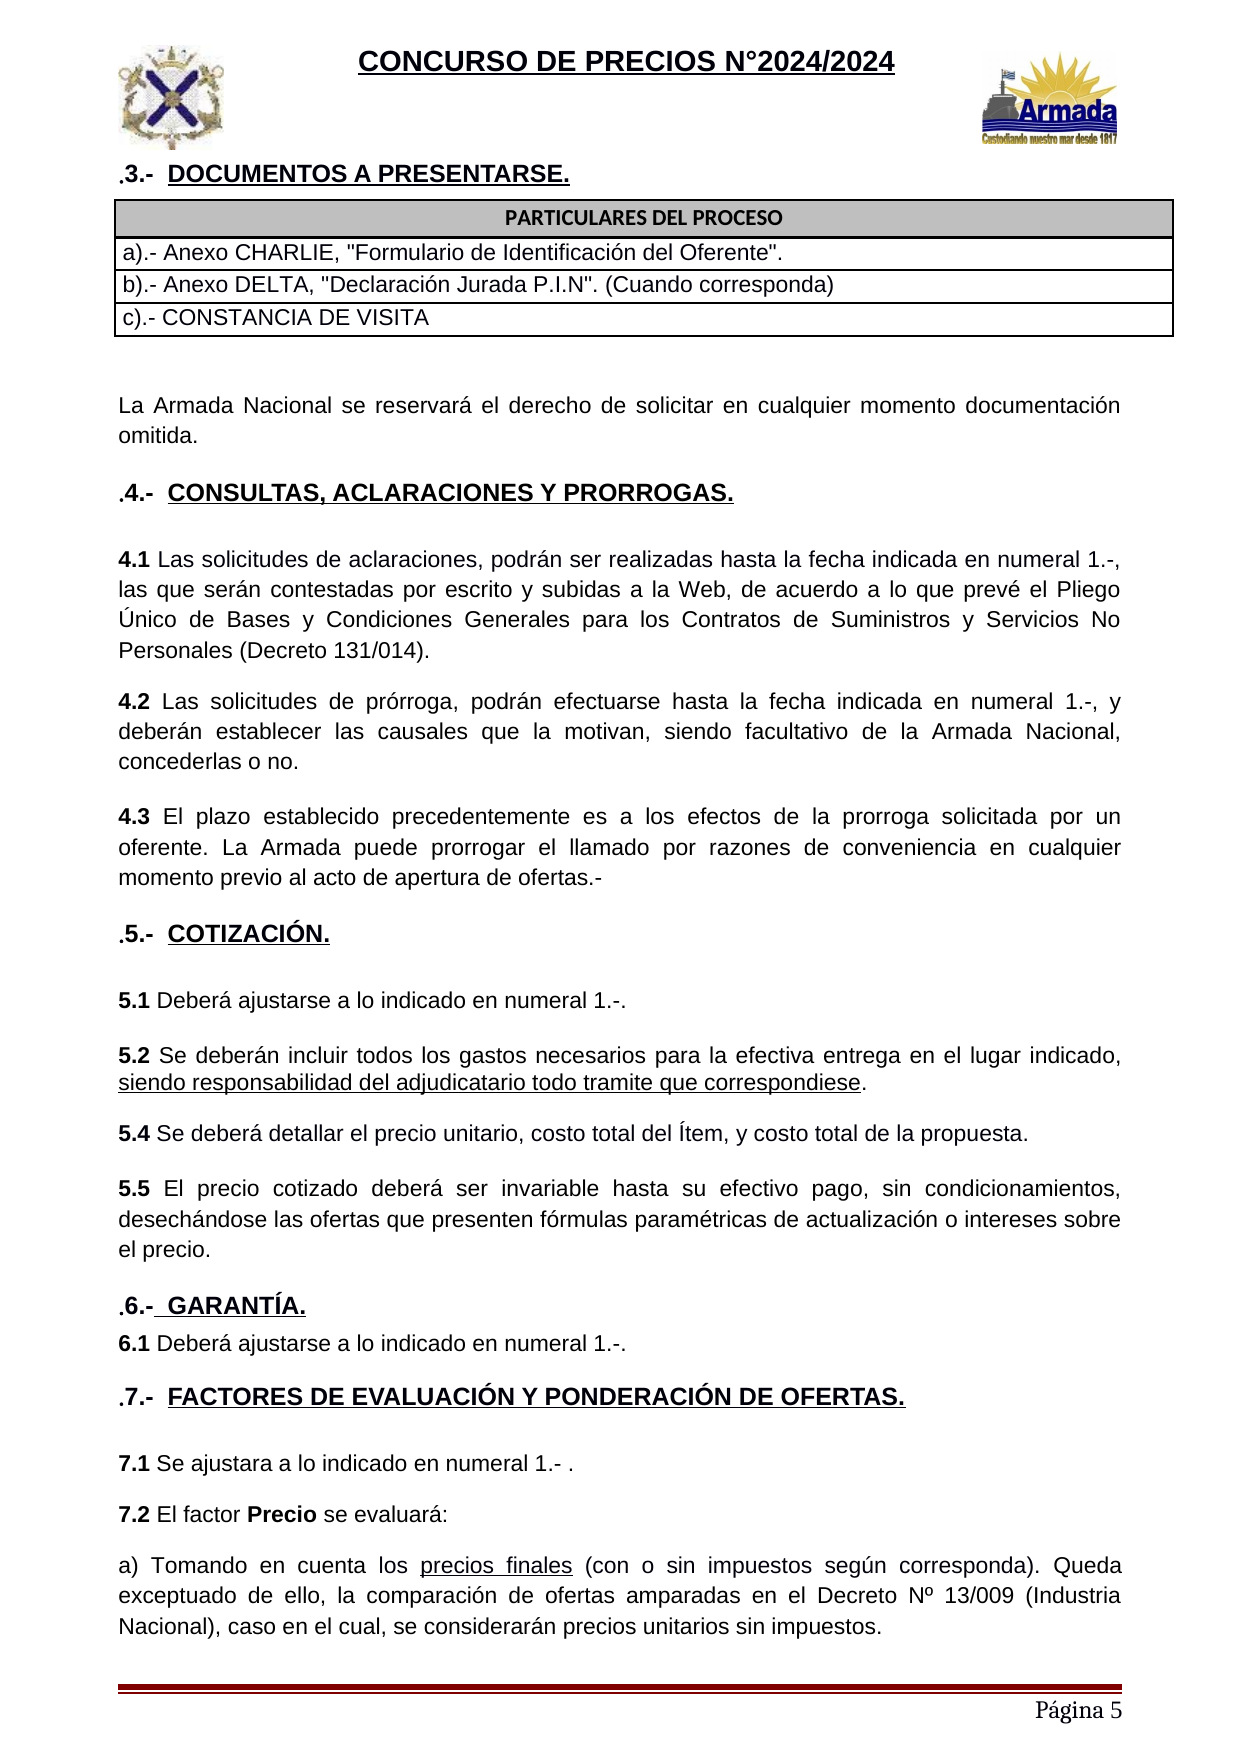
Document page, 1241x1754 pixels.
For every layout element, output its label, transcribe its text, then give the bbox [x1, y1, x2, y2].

text La Armada Nacional se reservará el derecho de solicitar en cualquier momento documentación omitida. [118, 392, 1122, 449]
text 5.4 Se deberá detallar el precio unitario, costo total del Ítem, y costo total de la propuesta. [118, 1120, 1122, 1147]
subtitle 7.- FACTORES DE EVALUACIÓN Y PONDERACIÓN DE OFERTAS. [118, 1382, 1122, 1411]
picture [982, 51, 1117, 144]
text 5.5 El precio cotizado deberá ser invariable hasta su efectivo pago, sin condicionamientos, desechándose las ofertas que presenten fórmulas paramétricas de actualización o intereses sobre el precio. [118, 1175, 1122, 1262]
subtitle 4.- CONSULTAS, ACLARACIONES Y PRORROGAS. [118, 477, 1122, 506]
text 7.2 El factor Precio se evaluará: [118, 1501, 1122, 1528]
text 6.1 Deberá ajustarse a lo indicado en numeral 1.-. [118, 1330, 1122, 1357]
table_header PARTICULARES DEL PROCESO [116, 201, 1172, 236]
text 4.1 Las solicitudes de aclaraciones, podrán ser realizadas hasta la fecha indicada en numeral 1.-, las que serán contestadas por escrito y subidas a la Web, de acuerdo a lo que prevé el Pliego Único de Bases y Condiciones Generales para los Contratos de Suministros y Servicios No Personales (Decreto 131/014). [118, 546, 1122, 663]
subtitle 6.- GARANTÍA. [118, 1291, 1122, 1320]
text a) Tomando en cuenta los precios finales (con o sin impuestos según corresponda). Queda exceptuado de ello, la comparación de ofertas amparadas en el Decreto Nº 13/009 (Industria Nacional), caso en el cual, se considerarán precios unitarios sin impuestos. [118, 1552, 1122, 1639]
subtitle 3.- DOCUMENTOS A PRESENTARSE. [118, 159, 1122, 188]
subtitle 5.- COTIZACIÓN. [118, 919, 1122, 948]
text 4.2 Las solicitudes de prórroga, podrán efectuarse hasta la fecha indicada en numeral 1.-, y deberán establecer las causales que la motivan, siendo facultativo de la Armada Nacional, concederlas o no. [118, 688, 1122, 774]
table_cell a).- Anexo CHARLIE, "Formulario de Identificación del Oferente". [116, 239, 1172, 269]
text 4.3 El plazo establecido precedentemente es a los efectos de la prorroga solicitada por un oferente. La Armada puede prorrogar el llamado por razones de conveniencia en cualquier momento previo al acto de apertura de ofertas.- [118, 803, 1122, 890]
picture [118, 45, 224, 150]
text 7.1 Se ajustara a lo indicado en numeral 1.- . [118, 1450, 1122, 1477]
text 5.2 Se deberán incluir todos los gastos necesarios para la efectiva entrega en el lugar indicado, siendo responsabilidad del adjudicatario todo tramite que correspondiese. [118, 1042, 1122, 1095]
text 5.1 Deberá ajustarse a lo indicado en numeral 1.-. [118, 987, 1122, 1014]
table_cell b).- Anexo DELTA, "Declaración Jurada P.I.N". (Cuando corresponda) [116, 271, 1172, 302]
table_cell c).- CONSTANCIA DE VISITA [116, 304, 1172, 335]
